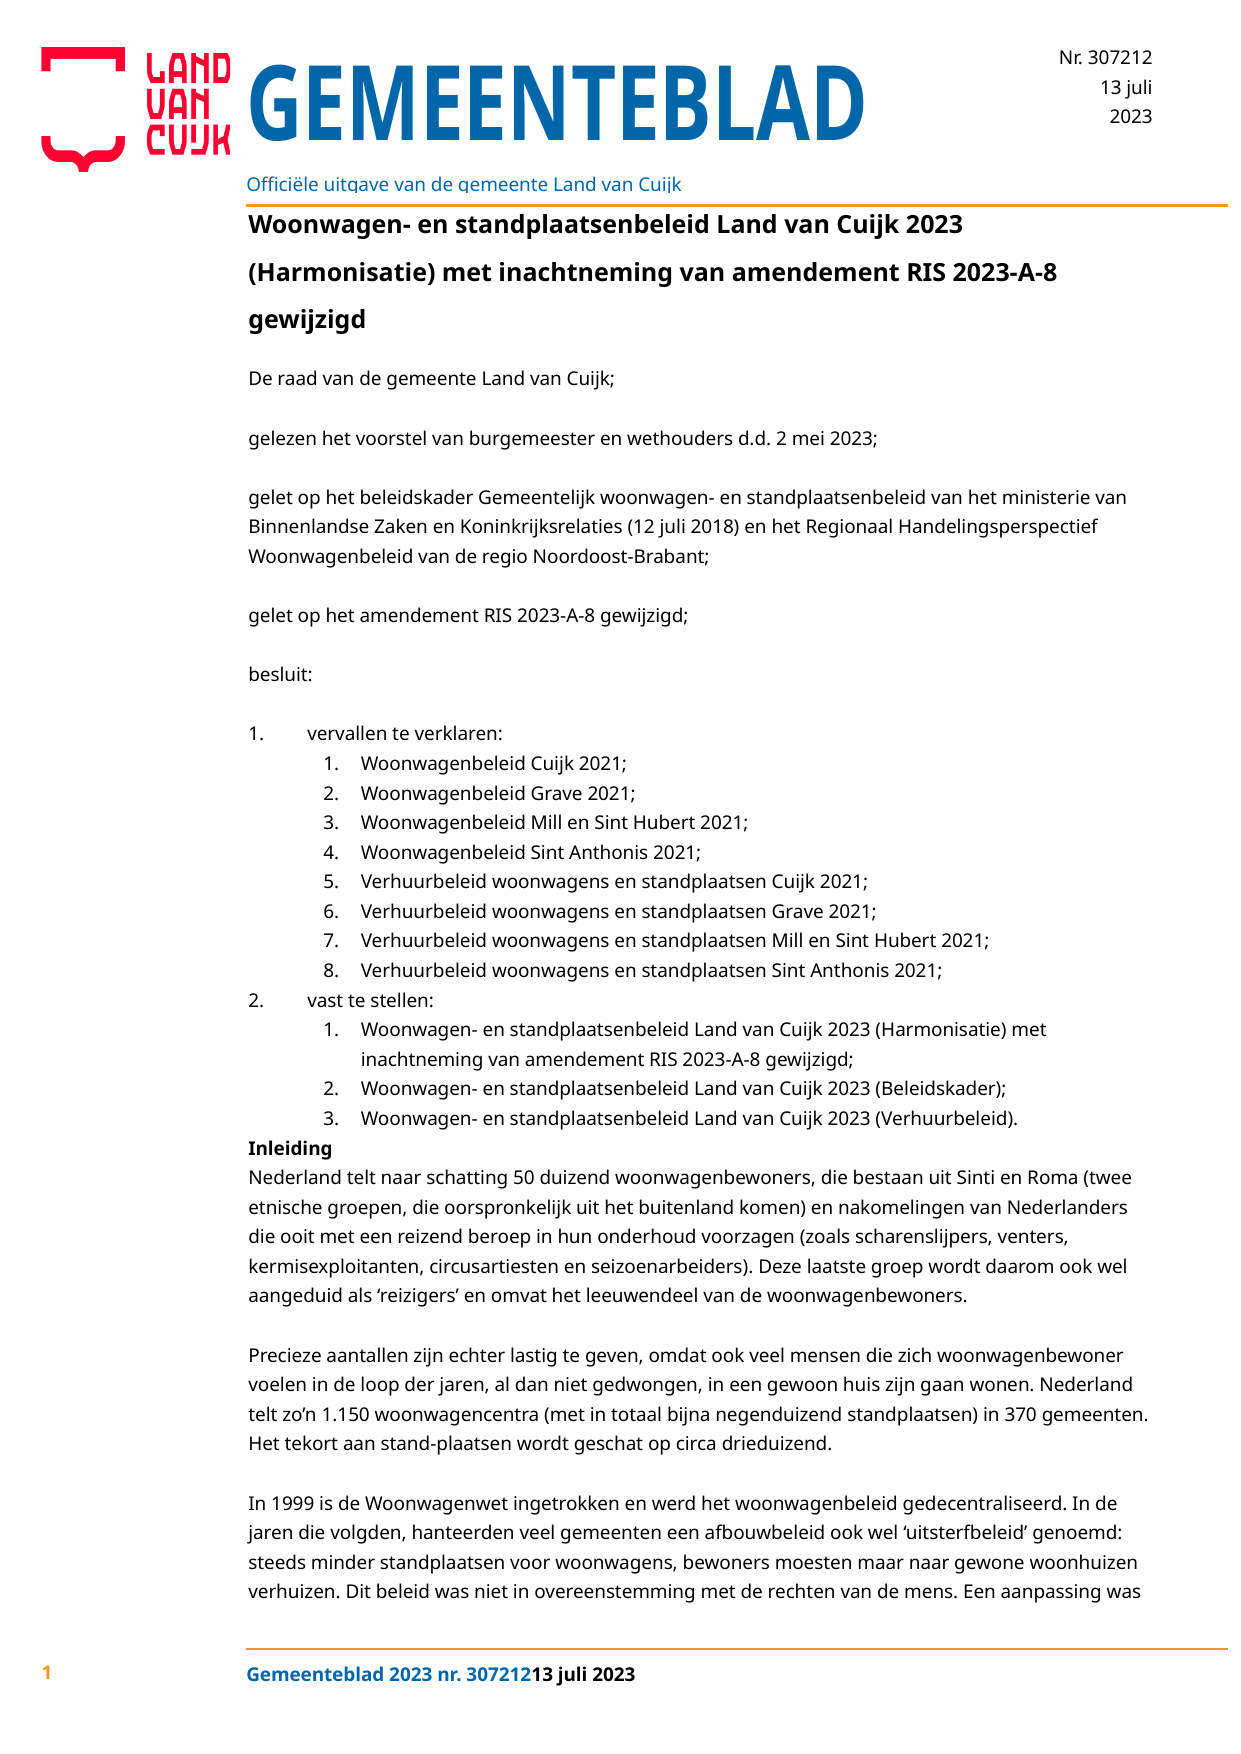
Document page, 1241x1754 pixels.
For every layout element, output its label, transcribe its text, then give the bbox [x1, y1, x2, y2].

list Woonwagen- en standplaatsenbeleid Land van Cuijk 2023 (Harmonisatie) met inachtneming van amendement RIS 2023-A-8 gewijzigd; [323, 1016, 1152, 1072]
text gelet op het beleidskader Gemeentelijk woonwagen- en standplaatsenbeleid van het ministerie van Binnenlandse Zaken en Koninkrijksrelaties (12 juli 2018) en het Regionaal Handelingsperspectief Woonwagenbeleid van de regio Noordoost-Brabant; [248, 484, 1152, 569]
text Inleiding [248, 1135, 1152, 1160]
list Verhuurbeleid woonwagens en standplaatsen Sint Anthonis 2021; [323, 957, 1152, 983]
list Woonwagenbeleid Cuijk 2021; [323, 750, 1152, 776]
list Woonwagenbeleid Sint Anthonis 2021; [323, 839, 1152, 864]
list Verhuurbeleid woonwagens en standplaatsen Cuijk 2021; [323, 868, 1152, 894]
picture [41, 47, 231, 172]
list Woonwagenbeleid Mill en Sint Hubert 2021; [323, 809, 1152, 835]
list Verhuurbeleid woonwagens en standplaatsen Mill en Sint Hubert 2021; [323, 928, 1152, 953]
list vast te stellen: [248, 987, 1152, 1012]
text Nederland telt naar schatting 50 duizend woonwagenbewoners, die bestaan uit Sinti en Roma (twee etnische groepen, die oorspronkelijk uit het buitenland komen) en nakomelingen van Nederlanders die ooit met een reizend beroep in hun onderhoud voorzagen (zoals scharenslijpers, venters, kermisexploitanten, circusartiesten en seizoenarbeiders). Deze laatste groep wordt daarom ook wel aangeduid als ‘reizigers’ en omvat het leeuwendeel van de woonwagenbewoners. [248, 1164, 1152, 1308]
list vervallen te verklaren: [248, 721, 1152, 746]
text Woonwagen- en standplaatsenbeleid Land van Cuijk 2023 (Harmonisatie) met inachtneming van amendement RIS 2023-A-8 gewijzigd [248, 207, 1152, 336]
text De raad van de gemeente Land van Cuijk; [248, 366, 1152, 391]
text gelezen het voorstel van burgemeester en wethouders d.d. 2 mei 2023; [248, 425, 1152, 450]
list Verhuurbeleid woonwagens en standplaatsen Grave 2021; [323, 898, 1152, 924]
text Precieze aantallen zijn echter lastig te geven, omdat ook veel mensen die zich woonwagenbewoner voelen in de loop der jaren, al dan niet gedwongen, in een gewoon huis zijn gaan wonen. Nederland telt zo’n 1.150 woonwagencentra (met in totaal bijna negenduizend standplaatsen) in 370 gemeenten. Het tekort aan stand-plaatsen wordt geschat op circa drieduizend. [248, 1342, 1152, 1456]
text In 1999 is de Woonwagenwet ingetrokken en werd het woonwagenbeleid gedecentraliseerd. In de jaren die volgden, hanteerden veel gemeenten een afbouwbeleid ook wel ‘uitsterfbeleid’ genoemd: steeds minder standplaatsen voor woonwagens, bewoners moesten maar naar gewone woonhuizen verhuizen. Dit beleid was niet in overeenstemming met de rechten van de mens. Een aanpassing was [248, 1490, 1152, 1604]
list Woonwagenbeleid Grave 2021; [323, 780, 1152, 805]
text gelet op het amendement RIS 2023-A-8 gewijzigd; [248, 602, 1152, 628]
list Woonwagen- en standplaatsenbeleid Land van Cuijk 2023 (Beleidskader); [323, 1076, 1152, 1101]
text besluit: [248, 661, 1152, 687]
list Woonwagen- en standplaatsenbeleid Land van Cuijk 2023 (Verhuurbeleid). [323, 1105, 1152, 1131]
